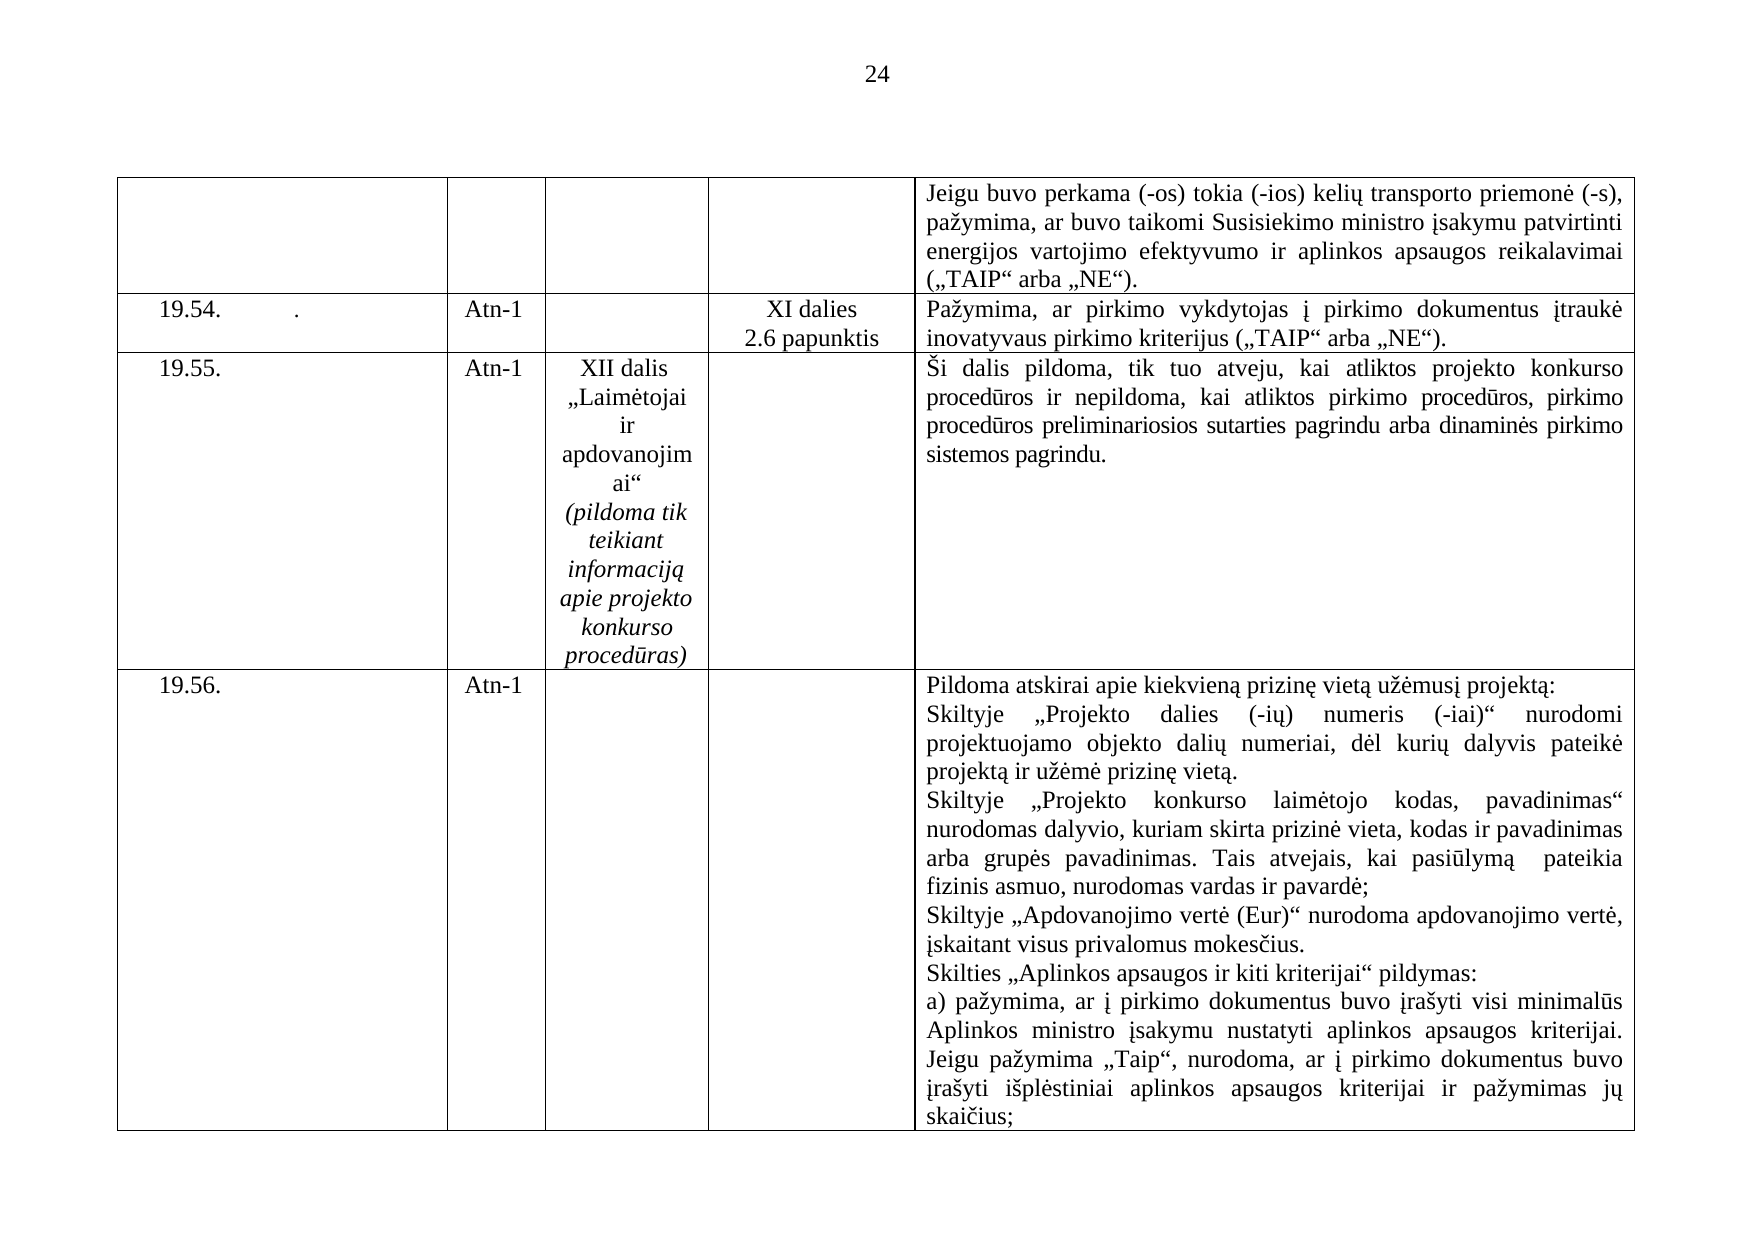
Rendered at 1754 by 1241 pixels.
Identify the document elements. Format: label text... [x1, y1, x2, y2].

table_cell Pildoma atskirai apie kiekvieną prizinę vietą užėmusį projektą: Skiltyje „Projekto dalies (-ių) numeris (-iai)“ nurodomi projektuojamo objekto dalių numeriai, dėl kurių dalyvis pateikė projektą ir užėmė prizinę vietą. Skiltyje „Projekto konkurso laimėtojo kodas, pavadinimas“ nurodomas dalyvio, kuriam skirta prizinė vieta, kodas ir pavadinimas arba grupės pavadinimas. Tais atvejais, kai pasiūlymą pateikia fizinis asmuo, nurodomas vardas ir pavardė; Skiltyje „Apdovanojimo vertė (Eur)“ nurodoma apdovanojimo vertė, įskaitant visus privalomus mokesčius. Skilties „Aplinkos apsaugos ir kiti kriterijai“ pildymas: a) pažymima, ar į pirkimo dokumentus buvo įrašyti visi minimalūs Aplinkos ministro įsakymu nustatyti aplinkos apsaugos kriterijai. Jeigu pažymima „Taip“, nurodoma, ar į pirkimo dokumentus buvo įrašyti išplėstiniai aplinkos apsaugos kriterijai ir pažymimas jų skaičius; [916, 670, 1634, 1130]
table_cell Atn-1 [448, 353, 545, 669]
table_cell Atn-1 [448, 670, 545, 1130]
table_cell [709, 178, 914, 293]
table_cell XII dalis „Laimėtojai ir apdovanojimai“ (pildoma tik teikiant informaciją apie projekto konkurso procedūras) [546, 353, 708, 669]
table_cell [448, 178, 545, 293]
table_cell Ši dalis pildoma, tik tuo atveju, kai atliktos projekto konkurso procedūros ir nepildoma, kai atliktos pirkimo procedūros, pirkimo procedūros preliminariosios sutarties pagrindu arba dinaminės pirkimo sistemos pagrindu. [916, 353, 1634, 669]
table_cell [546, 670, 708, 1130]
table_cell [546, 178, 708, 293]
table_cell [709, 670, 914, 1130]
table_cell XI dalies 2.6 papunktis [709, 294, 914, 352]
table_cell Atn-1 [448, 294, 545, 352]
table_cell Jeigu buvo perkama (-os) tokia (-ios) kelių transporto priemonė (-s), pažymima, ar buvo taikomi Susisiekimo ministro įsakymu patvirtinti energijos vartojimo efektyvumo ir aplinkos apsaugos reikalavimai („TAIP“ arba „NE“). [916, 178, 1634, 293]
table_cell [546, 294, 708, 352]
table_cell 19.54. . [118, 294, 447, 352]
table_cell Pažymima, ar pirkimo vykdytojas į pirkimo dokumentus įtraukė inovatyvaus pirkimo kriterijus („TAIP“ arba „NE“). [916, 294, 1634, 352]
table_cell 19.56. [118, 670, 447, 1130]
table_cell [118, 178, 447, 293]
table_cell [709, 353, 914, 669]
table_cell 19.55. [118, 353, 447, 669]
